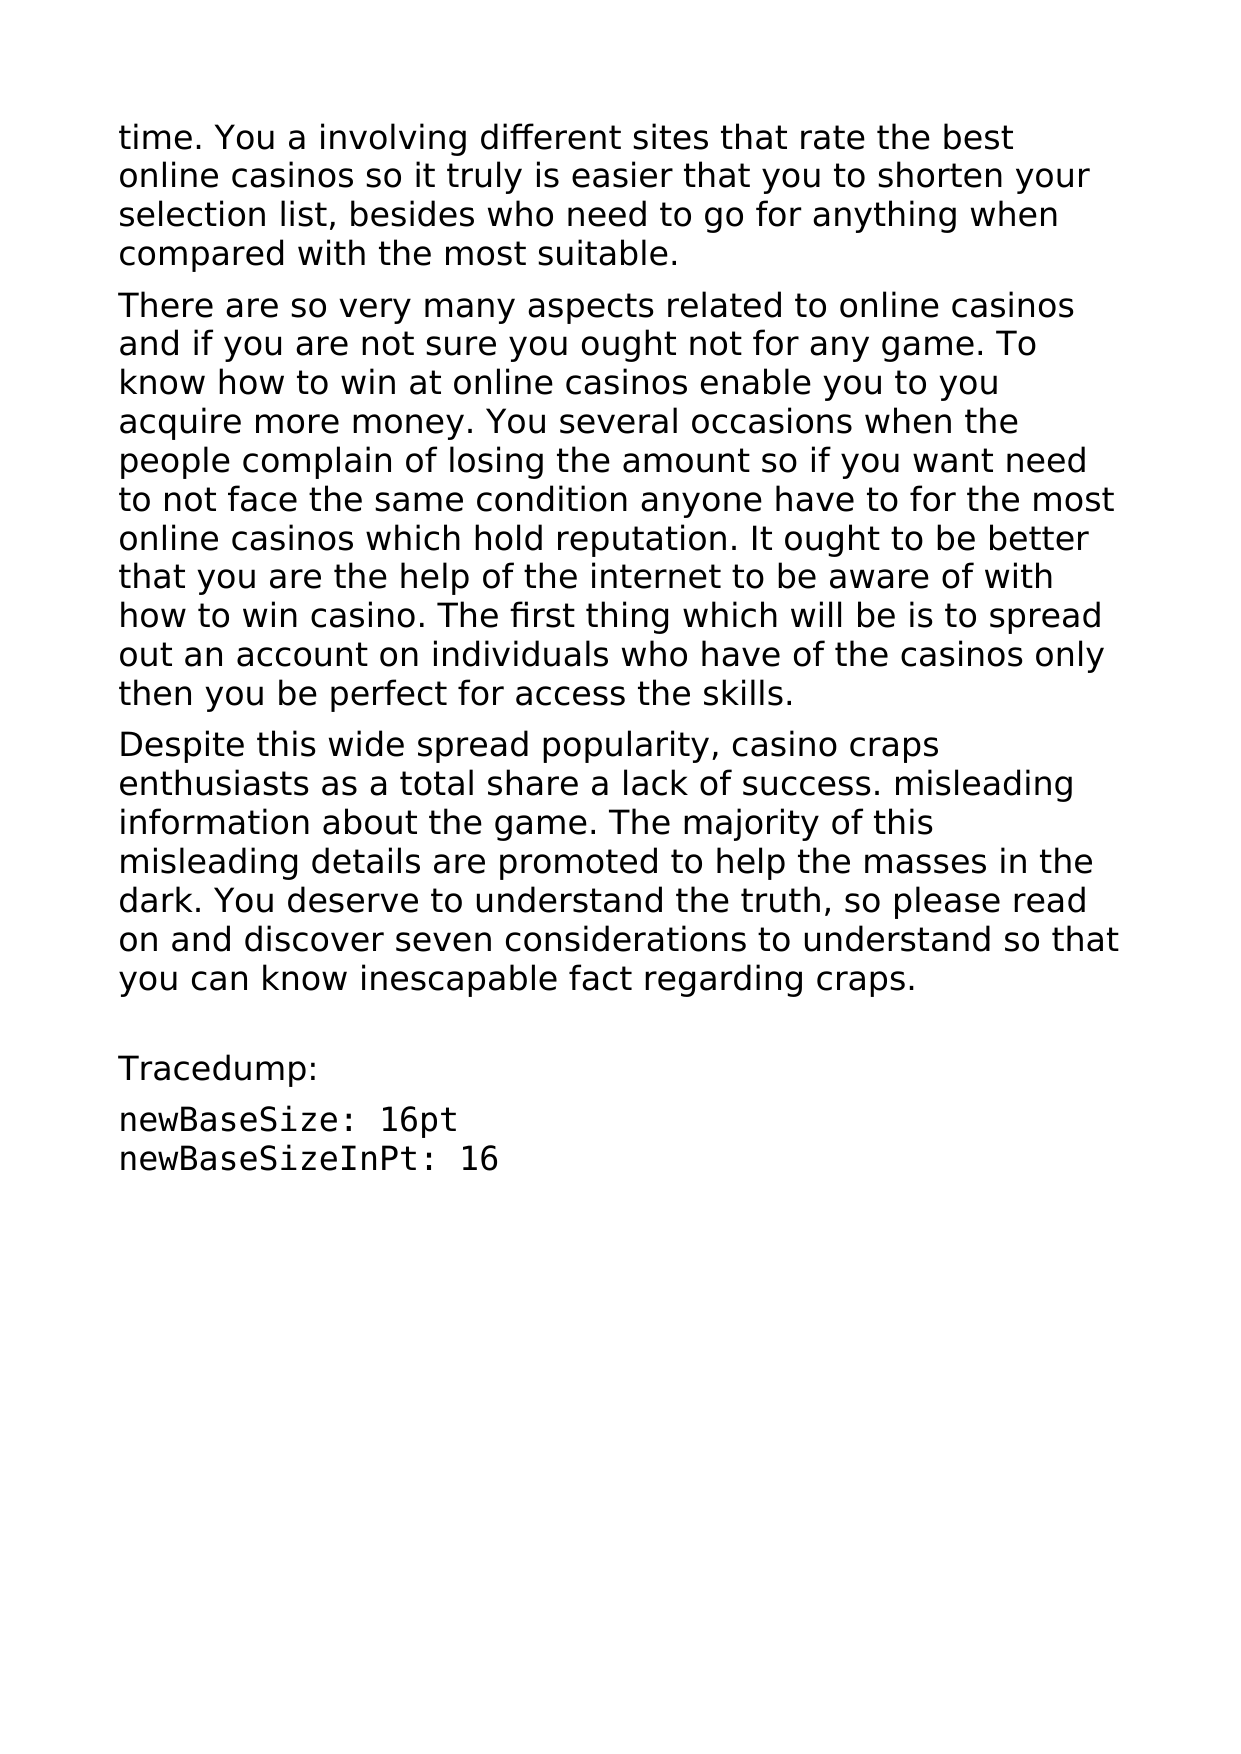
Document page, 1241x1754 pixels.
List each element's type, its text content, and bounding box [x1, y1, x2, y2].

text Despite this wide spread popularity, casino craps enthusiasts as a total share a lack of success. misleading information about the game. The majority of this misleading details are promoted to help the masses in the dark. You deserve to understand the truth, so please read on and discover seven considerations to understand so that you can know inescapable fact regarding craps. [118, 726, 1122, 998]
text There are so very many aspects related to online casinos and if you are not sure you ought not for any game. To know how to win at online casinos enable you to you acquire more money. You several occasions when the people complain of losing the amount so if you want need to not face the same condition anyone have to for the most online casinos which hold reputation. It ought to be better that you are the help of the internet to be aware of with how to win casino. The first thing which will be is to spread out an account on individuals who have of the casinos only then you be perfect for access the skills. [118, 286, 1122, 713]
text time. You a involving different sites that rate the best online casinos so it truly is easier that you to shorten your selection list, besides who need to go for anything when compared with the most suitable. [118, 118, 1122, 273]
text Tracedump: [118, 1010, 1122, 1088]
text newBaseSize: 16pt newBaseSizeInPt: 16 [118, 1101, 1122, 1178]
